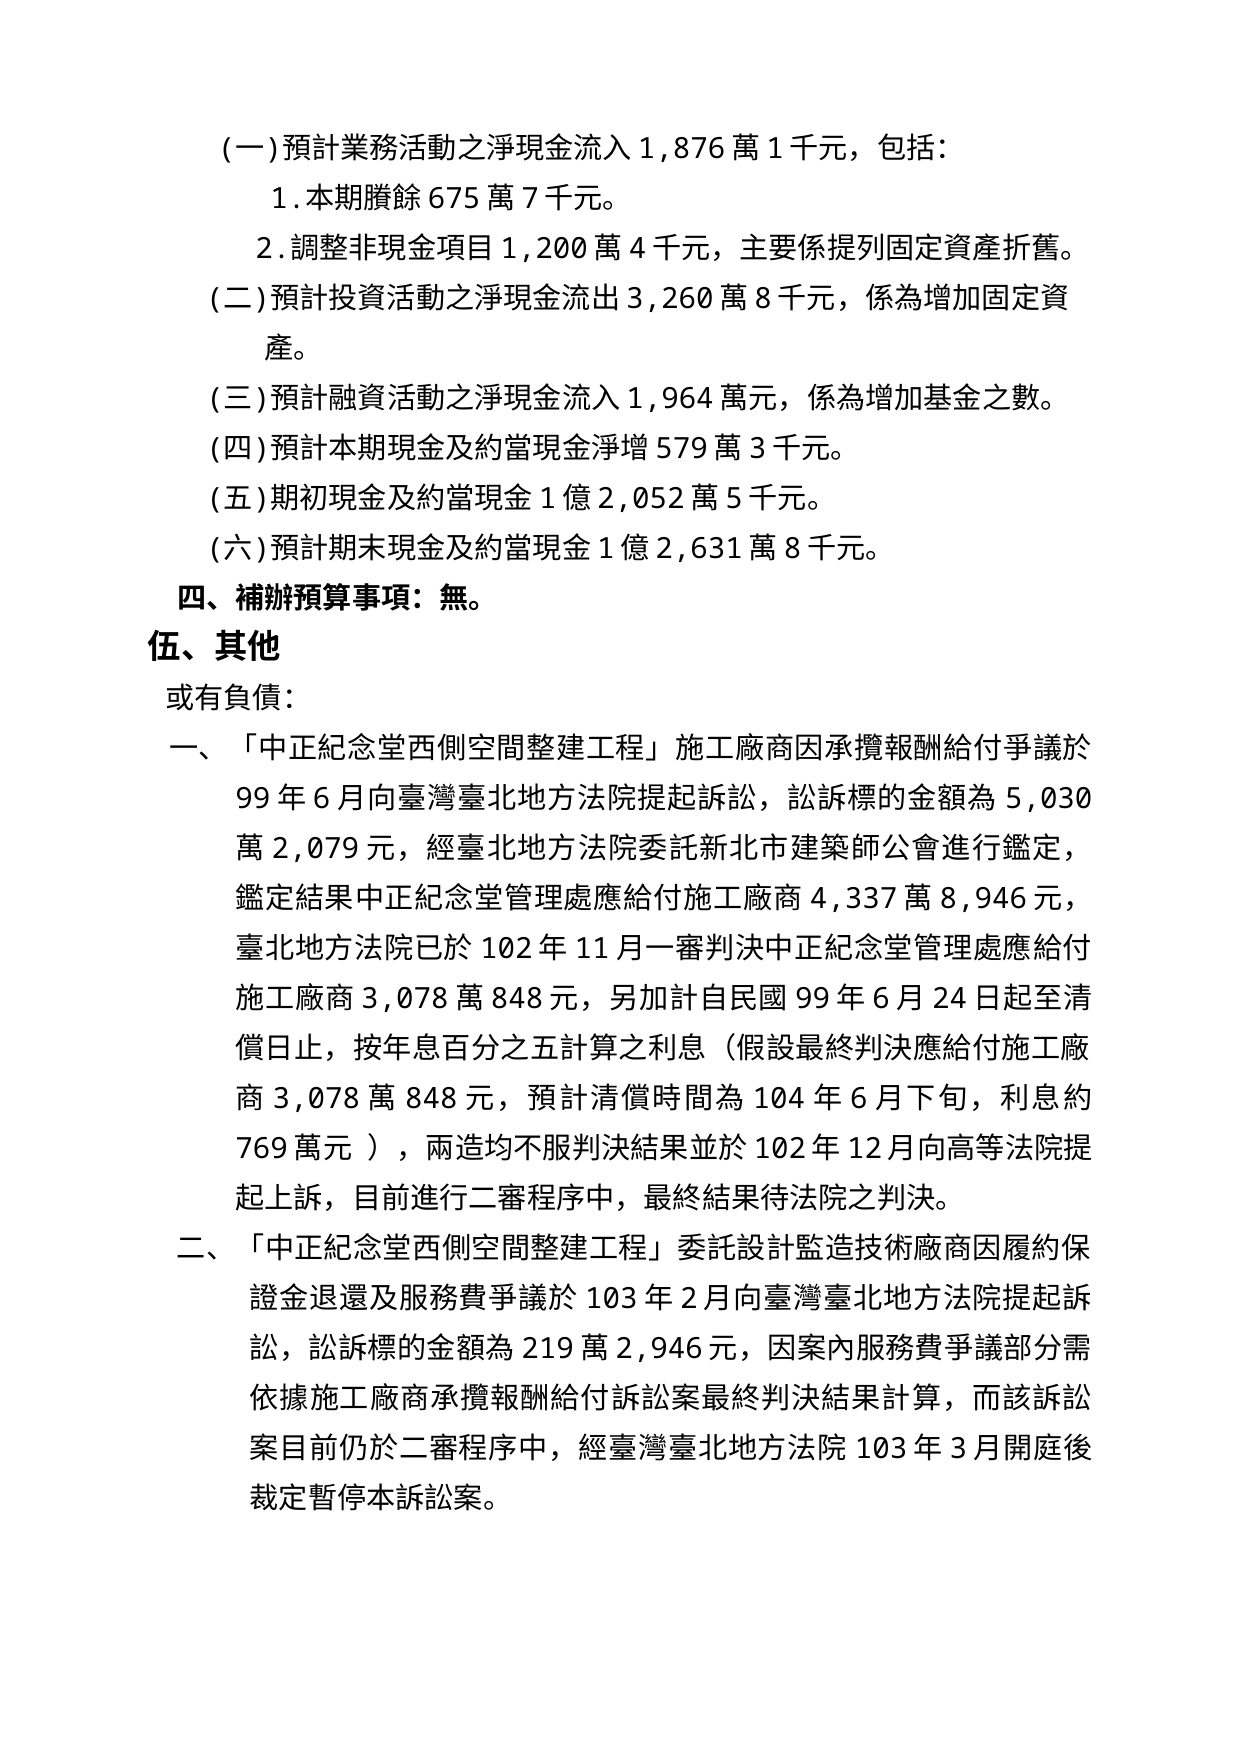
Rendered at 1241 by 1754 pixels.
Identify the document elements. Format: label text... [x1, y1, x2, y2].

text (四)預計本期現金及約當現金淨增579萬3千元。 [148, 418, 1092, 468]
text (二)預計投資活動之淨現金流出3,260萬8千元，係為增加固定資產。 [206, 268, 1092, 368]
text (三)預計融資活動之淨現金流入1,964萬元，係為增加基金之數。 [148, 368, 1092, 418]
text (一)預計業務活動之淨現金流入1,876萬1千元，包括： [148, 118, 1092, 168]
text 2.調整非現金項目1,200萬4千元，主要係提列固定資產折舊。 [220, 218, 1092, 268]
text 二、「中正紀念堂西側空間整建工程」委託設計監造技術廠商因履約保證金退還及服務費爭議於103年2月向臺灣臺北地方法院提起訴訟，訟訴標的金額為219萬2,946元，因案內服務費爭議部分需依據施工廠商承攬報酬給付訴訟案最終判決結果計算，而該訴訟案目前仍於二審程序中，經臺灣臺北地方法院103年3月開庭後裁定暫停本訴訟案。 [177, 1218, 1092, 1518]
text 一、「中正紀念堂西側空間整建工程」施工廠商因承攬報酬給付爭議於99年6月向臺灣臺北地方法院提起訴訟，訟訴標的金額為5,030萬2,079元，經臺北地方法院委託新北市建築師公會進行鑑定，鑑定結果中正紀念堂管理處應給付施工廠商4,337萬8,946元，臺北地方法院已於102年11月一審判決中正紀念堂管理處應給付施工廠商3,078萬848元，另加計自民國99年6月24日起至清償日止，按年息百分之五計算之利息（假設最終判決應給付施工廠商3,078萬848元，預計清償時間為104年6月下旬，利息約769萬元 ），兩造均不服判決結果並於102年12月向高等法院提起上訴，目前進行二審程序中，最終結果待法院之判決。 [148, 718, 1092, 1218]
text (五)期初現金及約當現金1億2,052萬5千元。 [148, 468, 1092, 518]
text 1.本期賸餘675萬7千元。 [148, 168, 1092, 218]
text (六)預計期末現金及約當現金1億2,631萬8千元。 [148, 518, 1092, 568]
text 伍、其他 [148, 618, 1092, 668]
text 四、補辦預算事項：無。 [148, 568, 1092, 618]
text 或有負債： [148, 668, 1092, 718]
